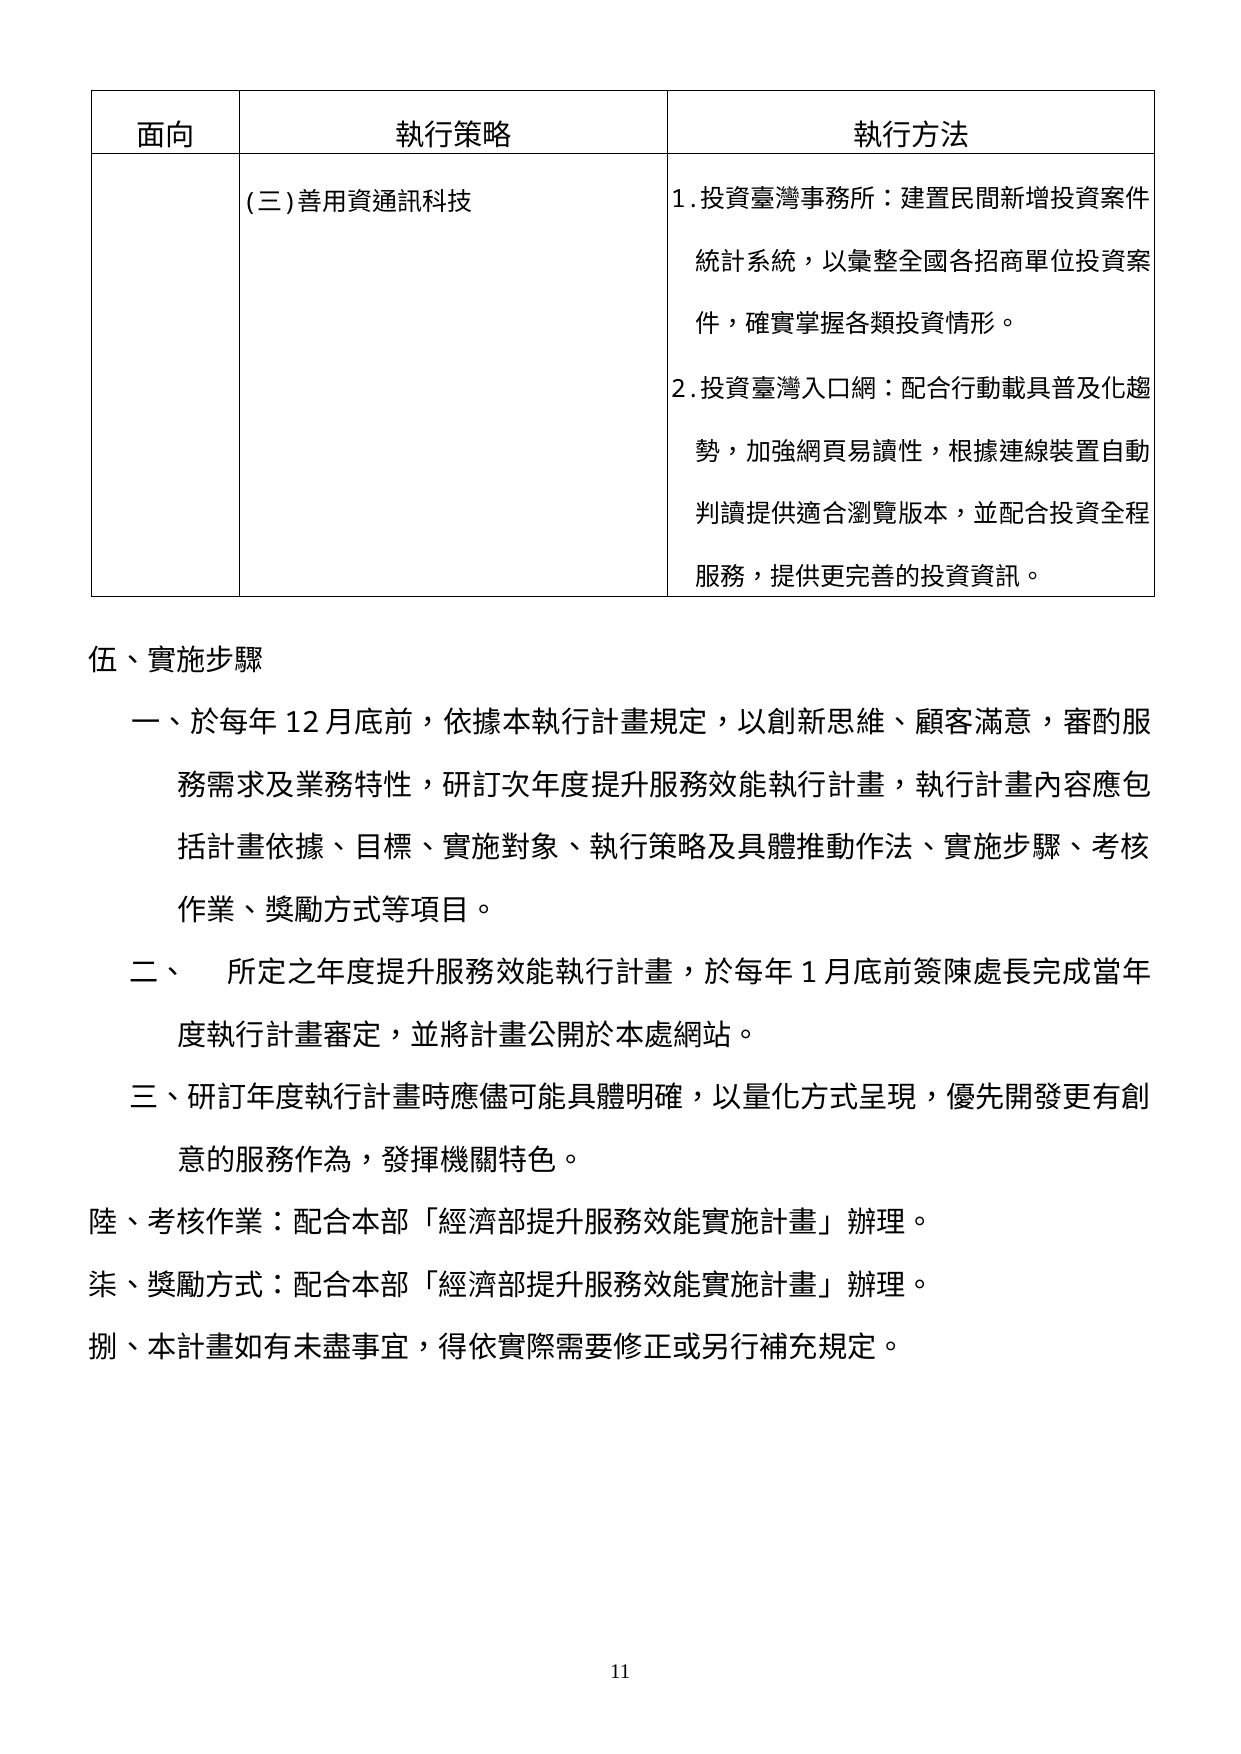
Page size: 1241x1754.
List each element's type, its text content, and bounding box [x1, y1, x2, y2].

text 柒、獎勵方式：配合本部「經濟部提升服務效能實施計畫」辦理。 [89, 1241, 1152, 1303]
table_header 面向 [92, 91, 239, 153]
text 一、於每年12月底前，依據本執行計畫規定，以創新思維、顧客滿意，審酌服務需求及業務特性，研訂次年度提升服務效能執行計畫，執行計畫內容應包括計畫依據、目標、實施對象、執行策略及具體推動作法、實施步驟、考核作業、獎勵方式等項目。 [59, 678, 1152, 928]
text 陸、考核作業：配合本部「經濟部提升服務效能實施計畫」辦理。 [89, 1178, 1152, 1241]
text 伍、實施步驟 [89, 616, 1152, 678]
table_cell 1.投資臺灣事務所：建置民間新增投資案件統計系統，以彙整全國各招商單位投資案件，確實掌握各類投資情形。 2.投資臺灣入口網：配合行動載具普及化趨勢，加強網頁易讀性，根據連線裝置自動判讀提供適合瀏覽版本，並配合投資全程服務，提供更完善的投資資訊。 [668, 154, 1154, 596]
table_header 執行方法 [668, 91, 1154, 153]
table_cell [92, 154, 239, 596]
text 二、 所定之年度提升服務效能執行計畫，於每年1月底前簽陳處長完成當年度執行計畫審定，並將計畫公開於本處網站。 [59, 928, 1152, 1053]
text 捌、本計畫如有未盡事宜，得依實際需要修正或另行補充規定。 [89, 1303, 1152, 1366]
table_cell (三)善用資通訊科技 [240, 154, 667, 596]
text 三、研訂年度執行計畫時應儘可能具體明確，以量化方式呈現，優先開發更有創意的服務作為，發揮機關特色。 [59, 1053, 1152, 1178]
table_header 執行策略 [240, 91, 667, 153]
